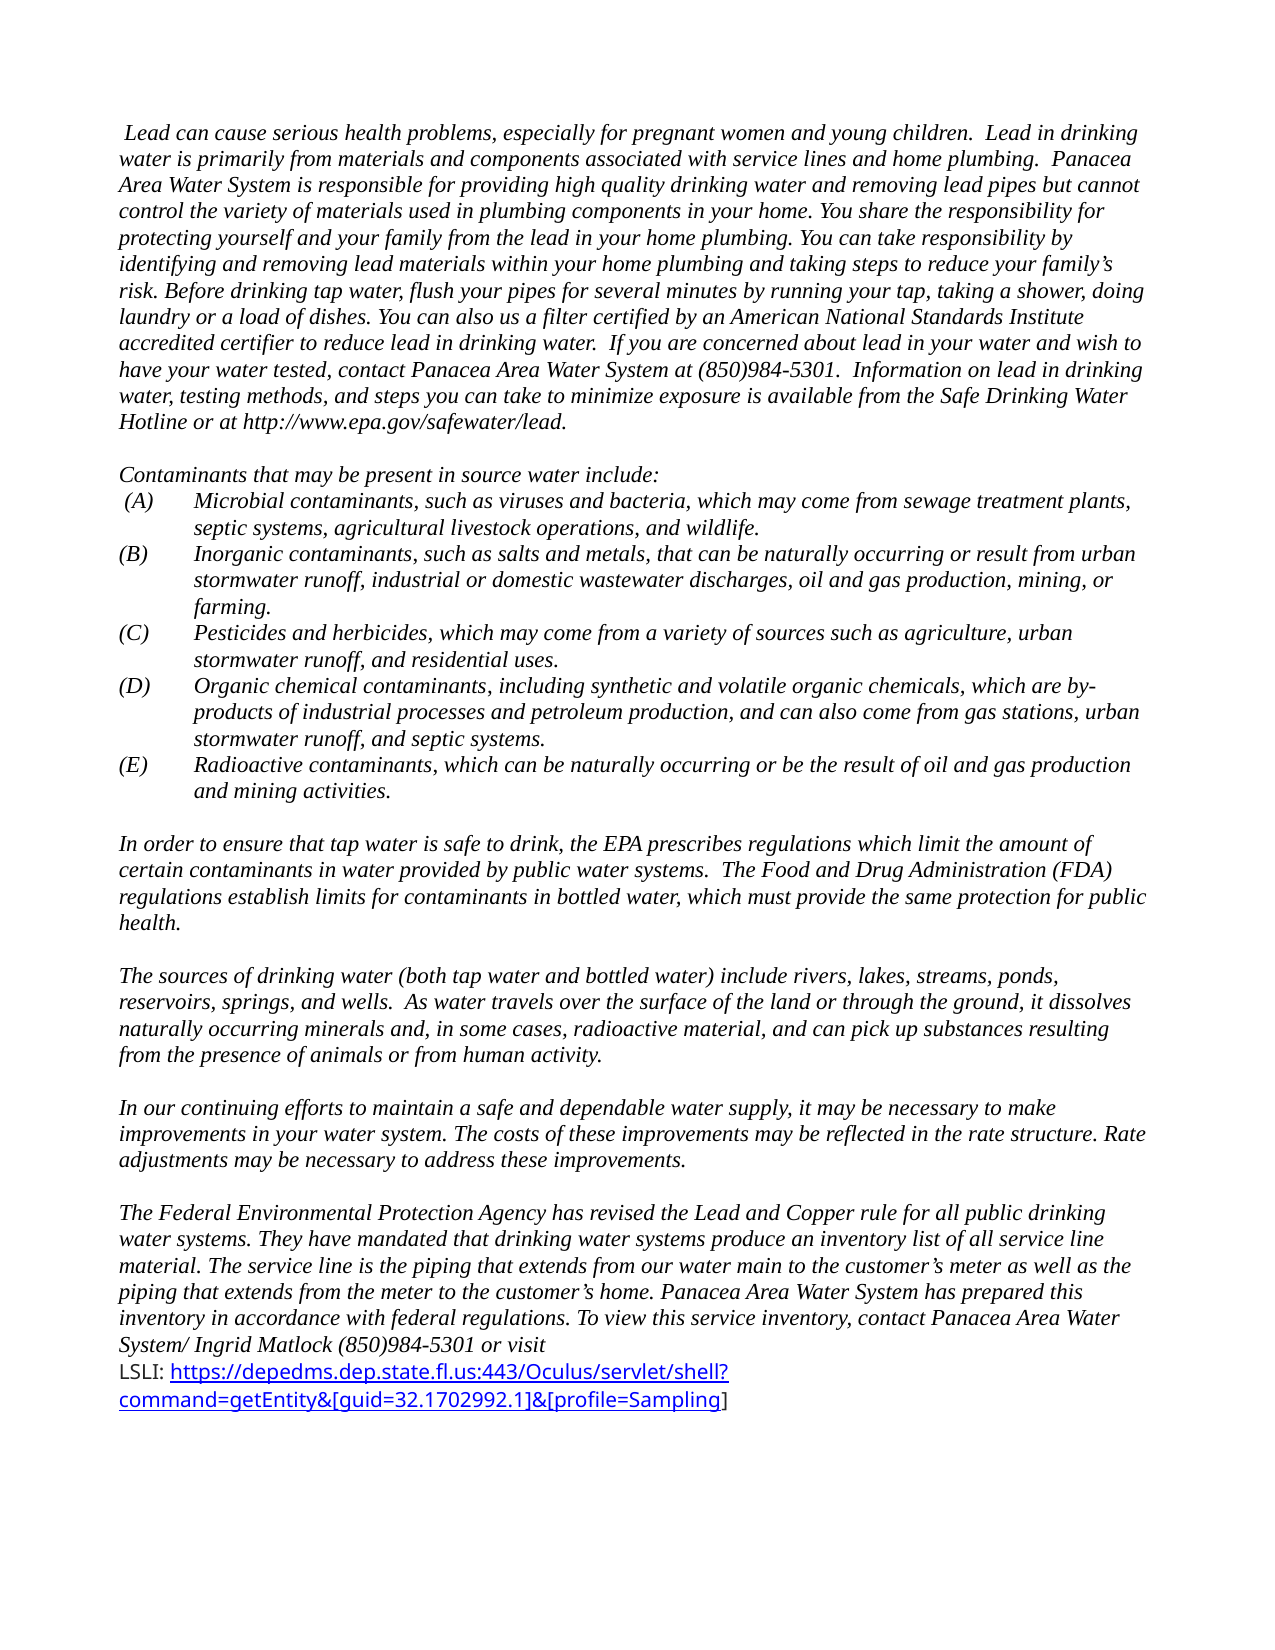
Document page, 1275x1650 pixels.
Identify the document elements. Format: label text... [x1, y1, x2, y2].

text (C) Pesticides and herbicides, which may come from a variety of sources such as agriculture, urban stormwater runoff, and residential uses. [118, 619, 1156, 672]
text In order to ensure that tap water is safe to drink, the EPA prescribes regulations which limit the amount of certain contaminants in water provided by public water systems. The Food and Drug Administration (FDA) regulations establish limits for contaminants in bottled water, which must provide the same protection for public health. [118, 830, 1156, 936]
text In our continuing efforts to maintain a safe and dependable water supply, it may be necessary to make improvements in your water system. The costs of these improvements may be reflected in the rate structure. Rate adjustments may be necessary to address these improvements. [118, 1094, 1156, 1173]
text Lead can cause serious health problems, especially for pregnant women and young children. Lead in drinking water is primarily from materials and components associated with service lines and home plumbing. Panacea Area Water System is responsible for providing high quality drinking water and removing lead pipes but cannot control the variety of materials used in plumbing components in your home. You share the responsibility for protecting yourself and your family from the lead in your home plumbing. You can take responsibility by identifying and removing lead materials within your home plumbing and taking steps to reduce your family’s risk. Before drinking tap water, flush your pipes for several minutes by running your tap, taking a shower, doing laundry or a load of dishes. You can also us a filter certified by an American National Standards Institute accredited certifier to reduce lead in drinking water. If you are concerned about lead in your water and wish to have your water tested, contact Panacea Area Water System at (850)984-5301. Information on lead in drinking water, testing methods, and steps you can take to minimize exposure is available from the Safe Drinking Water Hotline or at http://www.epa.gov/safewater/lead. [118, 118, 1156, 435]
text Contaminants that may be present in source water include: [118, 461, 1156, 487]
text (A) Microbial contaminants, such as viruses and bacteria, which may come from sewage treatment plants, septic systems, agricultural livestock operations, and wildlife. [118, 487, 1156, 540]
text (D) Organic chemical contaminants, including synthetic and volatile organic chemicals, which are by-products of industrial processes and petroleum production, and can also come from gas stations, urban stormwater runoff, and septic systems. [118, 672, 1156, 751]
text The sources of drinking water (both tap water and bottled water) include rivers, lakes, streams, ponds, reservoirs, springs, and wells. As water travels over the surface of the land or through the ground, it dissolves naturally occurring minerals and, in some cases, radioactive material, and can pick up substances resulting from the presence of animals or from human activity. [118, 962, 1156, 1067]
text (E) Radioactive contaminants, which can be naturally occurring or be the result of oil and gas production and mining activities. [118, 751, 1156, 804]
text The Federal Environmental Protection Agency has revised the Lead and Copper rule for all public drinking water systems. They have mandated that drinking water systems produce an inventory list of all service line material. The service line is the piping that extends from our water main to the customer’s meter as well as the piping that extends from the meter to the customer’s home. Panacea Area Water System has prepared this inventory in accordance with federal regulations. To view this service inventory, contact Panacea Area Water System/ Ingrid Matlock (850)984-5301 or visit LSLI: https://depedms.dep.state.fl.us:443/Oculus/servlet/shell?command=getEntity&[guid=32.1702992.1]&[profile=Sampling] [118, 1199, 1156, 1414]
text (B) Inorganic contaminants, such as salts and metals, that can be naturally occurring or result from urban stormwater runoff, industrial or domestic wastewater discharges, oil and gas production, mining, or farming. [118, 540, 1156, 619]
